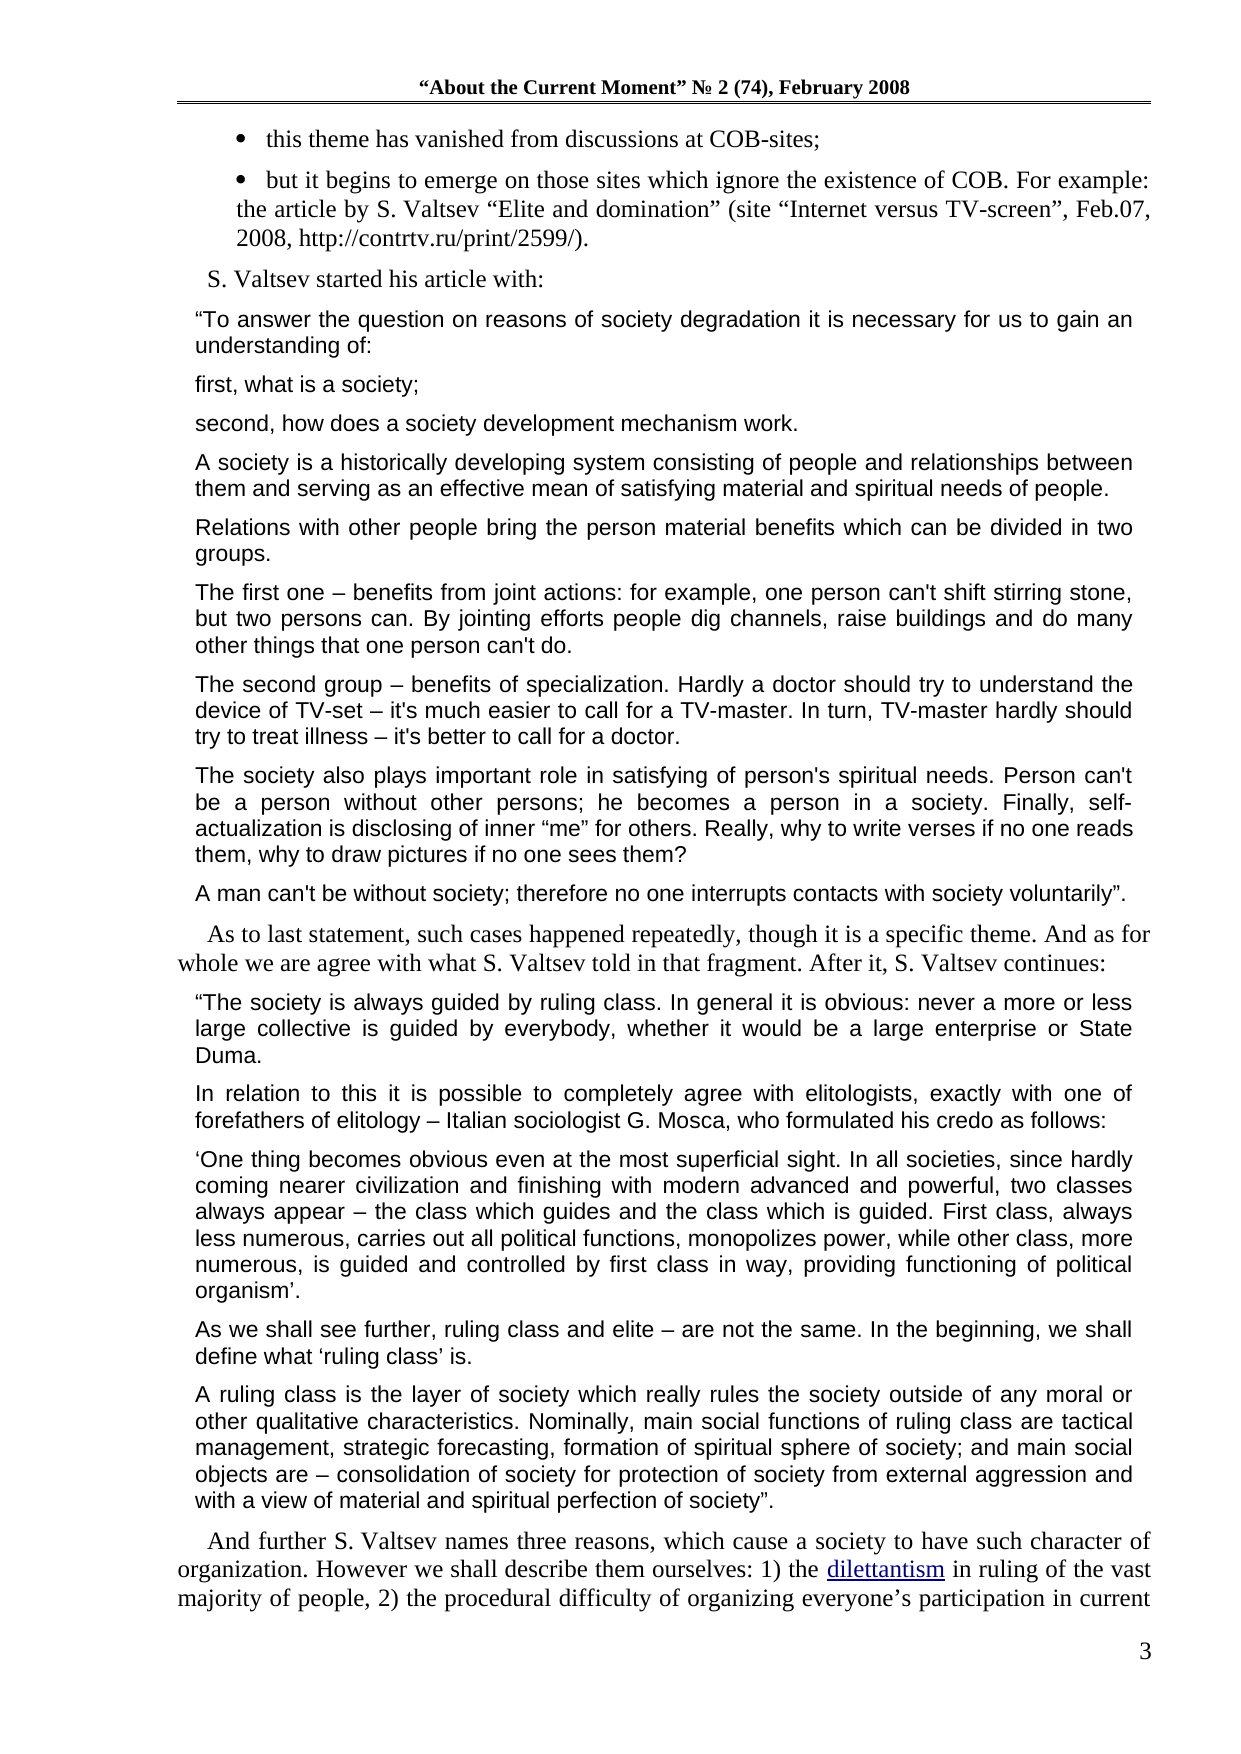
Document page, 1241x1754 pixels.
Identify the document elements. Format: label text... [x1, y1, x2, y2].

text And further S. Valtsev names three reasons, which cause a society to have such character of organization. However we shall describe them ourselves: 1) the dilettantism in ruling of the vast majority of people, 2) the procedural difficulty of organizing everyone’s participation in current [177, 1526, 1151, 1612]
text ‘One thing becomes obvious even at the most superficial sight. In all societies, since hardly coming nearer civilization and finishing with modern advanced and powerful, two classes always appear – the class which guides and the class which is guided. First class, always less numerous, carries out all political functions, monopolizes power, while other class, more numerous, is guided and controlled by first class in way, providing functioning of political organism’. [195, 1146, 1134, 1304]
text S. Valtsev started his article with: [177, 264, 1151, 293]
text In relation to this it is possible to completely agree with elitologists, exactly with one of forefathers of elitology – Italian sociologist G. Mosca, who formulated his credo as follows: [195, 1080, 1134, 1133]
text As to last statement, such cases happened repeatedly, though it is a specific theme. And as for whole we are agree with what S. Valtsev told in that fragment. After it, S. Valtsev continues: [177, 919, 1151, 976]
text Relations with other people bring the person material benefits which can be divided in two groups. [195, 514, 1134, 566]
text second, how does a society development mechanism work. [195, 410, 1134, 436]
text “To answer the question on reasons of society degradation it is necessary for us to gain an understanding of: [195, 306, 1134, 358]
text The society also plays important role in satisfying of person's spiritual needs. Person can't be a person without other persons; he becomes a person in a society. Finally, self-actualization is disclosing of inner “me” for others. Really, why to write verses if no one reads them, why to draw pictures if no one sees them? [195, 762, 1134, 867]
text A ruling class is the layer of society which really rules the society outside of any moral or other qualitative characteristics. Nominally, main social functions of ruling class are tactical management, strategic forecasting, formation of spiritual sphere of society; and main social objects are – consolidation of society for protection of society from external aggression and with a view of material and spiritual perfection of society”. [195, 1381, 1134, 1513]
text The first one – benefits from joint actions: for example, one person can't shift stirring stone, but two persons can. By jointing efforts people dig channels, raise buildings and do many other things that one person can't do. [195, 579, 1134, 658]
list this theme has vanished from discussions at COB-sites; [207, 124, 1151, 153]
list but it begins to emerge on those sites which ignore the existence of COB. For example: the article by S. Valtsev “Elite and domination” (site “Internet versus TV-screen”, Feb.07, 2008, http://contrtv.ru/print/2599/). [207, 166, 1151, 252]
text As we shall see further, ruling class and elite – are not the same. In the beginning, we shall define what ‘ruling class’ is. [195, 1316, 1134, 1369]
text “The society is always guided by ruling class. In general it is obvious: never a more or less large collective is guided by everybody, whether it would be a large enterprise or State Duma. [195, 989, 1134, 1068]
text first, what is a society; [195, 371, 1134, 397]
text A society is a historically developing system consisting of people and relationships between them and serving as an effective mean of satisfying material and spiritual needs of people. [195, 448, 1134, 501]
text The second group – benefits of specialization. Hardly a doctor should try to understand the device of TV-set – it's much easier to call for a TV-master. In turn, TV-master hardly should try to treat illness – it's better to call for a doctor. [195, 671, 1134, 749]
text A man can't be without society; therefore no one interrupts contacts with society voluntarily”. [195, 880, 1134, 906]
